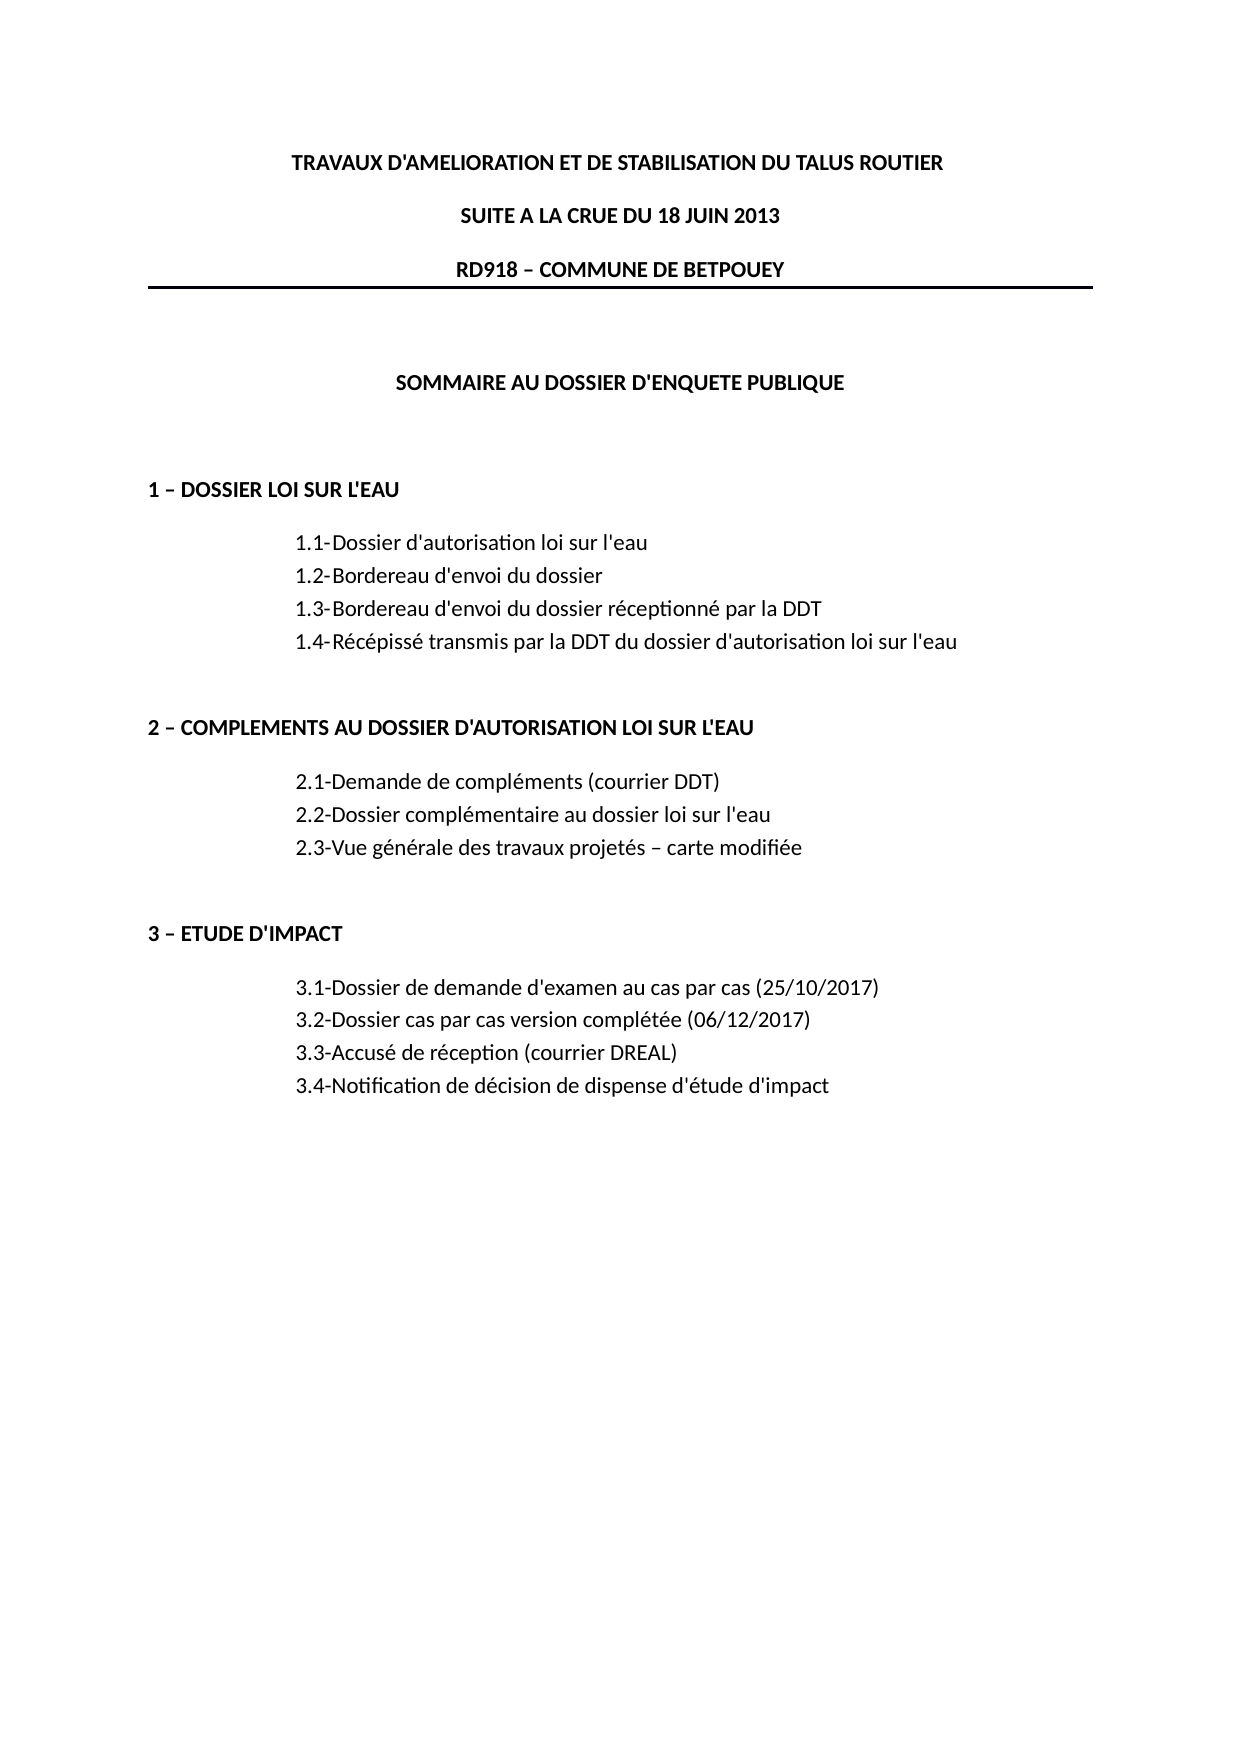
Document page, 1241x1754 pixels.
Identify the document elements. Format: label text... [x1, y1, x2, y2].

list Récépissé transmis par la DDT du dossier d'autorisation loi sur l'eau [294, 627, 1093, 655]
text 2 – COMPLEMENTS AU DOSSIER D'AUTORISATION LOI SUR L'EAU [148, 713, 1093, 742]
text 3 – ETUDE D'IMPACT [148, 919, 1093, 947]
list Bordereau d'envoi du dossier [294, 561, 1093, 590]
text 2.3-Vue générale des travaux projetés – carte modifiée [221, 832, 1093, 861]
text 2.2-Dossier complémentaire au dossier loi sur l'eau [221, 800, 1093, 828]
list Dossier d'autorisation loi sur l'eau [294, 528, 1093, 557]
text 3.4-Notification de décision de dispense d'étude d'impact [221, 1071, 1093, 1099]
text SOMMAIRE AU DOSSIER D'ENQUETE PUBLIQUE [148, 367, 1093, 396]
text 3.1-Dossier de demande d'examen au cas par cas (25/10/2017) [221, 973, 1093, 1001]
text 2.1-Demande de compléments (courrier DDT) [221, 767, 1093, 795]
text TRAVAUX D'AMELIORATION ET DE STABILISATION DU TALUS ROUTIER [148, 148, 1093, 176]
text 1 – DOSSIER LOI SUR L'EAU [148, 475, 1093, 503]
text RD918 – COMMUNE DE BETPOUEY [148, 255, 1093, 286]
text 3.2-Dossier cas par cas version complétée (06/12/2017) [221, 1005, 1093, 1034]
list Bordereau d'envoi du dossier réceptionné par la DDT [294, 594, 1093, 622]
text SUITE A LA CRUE DU 18 JUIN 2013 [148, 201, 1093, 230]
text 3.3-Accusé de réception (courrier DREAL) [221, 1038, 1093, 1067]
